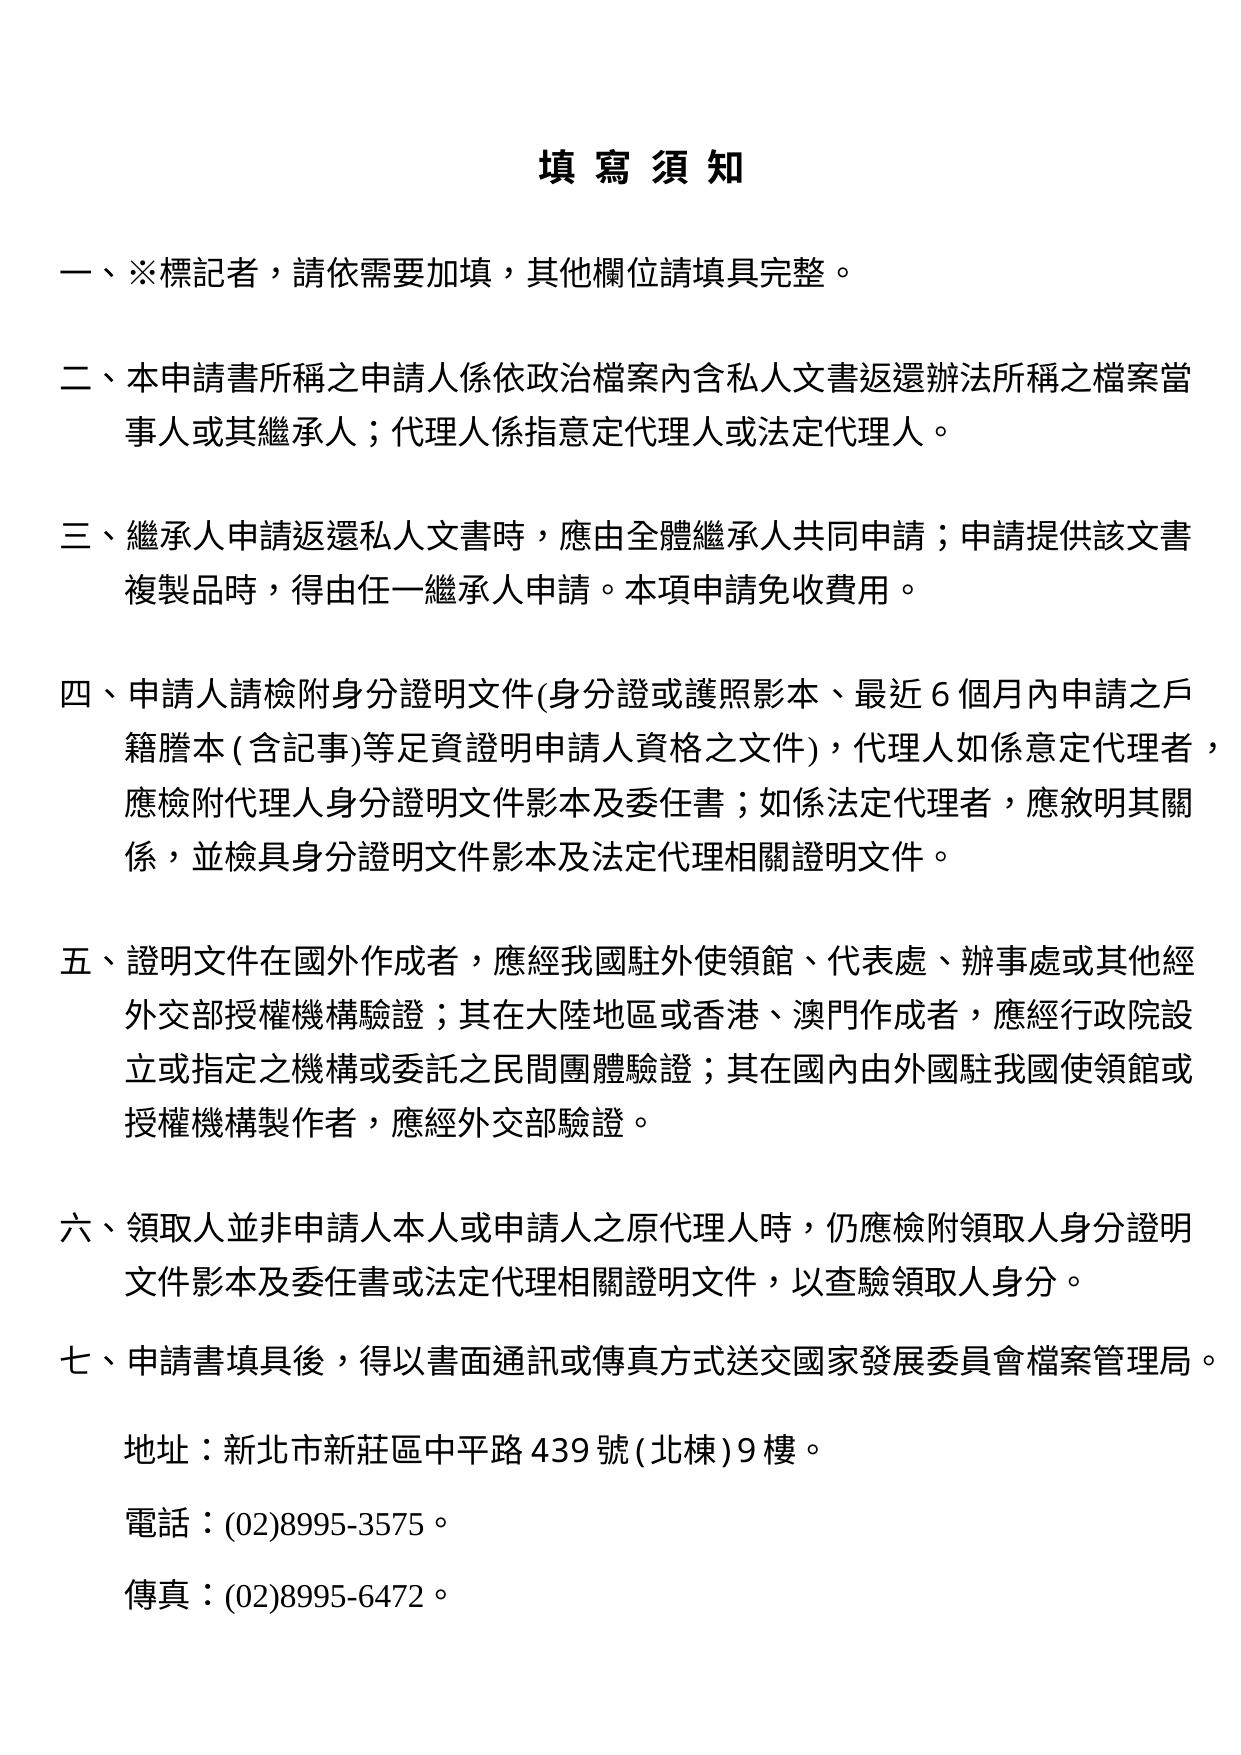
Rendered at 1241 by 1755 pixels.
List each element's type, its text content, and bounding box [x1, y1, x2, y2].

text 六、領取人並非申請人本人或申請人之原代理人時，仍應檢附領取人身分證明文件影本及委任書或法定代理相關證明文件，以查驗領取人身分。 [59, 1197, 1196, 1305]
text 傳真：(02)8995-6472。 [59, 1568, 1196, 1617]
text 填 寫 須 知 [87, 84, 1196, 192]
text 二、本申請書所稱之申請人係依政治檔案內含私人文書返還辦法所稱之檔案當事人或其繼承人；代理人係指意定代理人或法定代理人。 [59, 347, 1196, 455]
text 五、證明文件在國外作成者，應經我國駐外使領館、代表處、辦事處或其他經外交部授權機構驗證；其在大陸地區或香港、澳門作成者，應經行政院設立或指定之機構或委託之民間團體驗證；其在國內由外國駐我國使領館或授權機構製作者，應經外交部驗證。 [59, 930, 1196, 1147]
text 三、繼承人申請返還私人文書時，應由全體繼承人共同申請；申請提供該文書複製品時，得由任一繼承人申請。本項申請免收費用。 [59, 505, 1196, 613]
text 地址：新北市新莊區中平路439號(北棟)9樓。 [59, 1424, 1196, 1472]
text 七、申請書填具後，得以書面通訊或傳真方式送交國家發展委員會檔案管理局。 [59, 1330, 1196, 1384]
text 電話：(02)8995-3575。 [59, 1496, 1196, 1544]
text 一、※標記者，請依需要加填，其他欄位請填具完整。 [59, 242, 1196, 297]
text 四、申請人請檢附身分證明文件(身分證或護照影本、最近6個月內申請之戶籍謄本(含記事)等足資證明申請人資格之文件)，代理人如係意定代理者，應檢附代理人身分證明文件影本及委任書；如係法定代理者，應敘明其關係，並檢具身分證明文件影本及法定代理相關證明文件。 [59, 663, 1196, 880]
